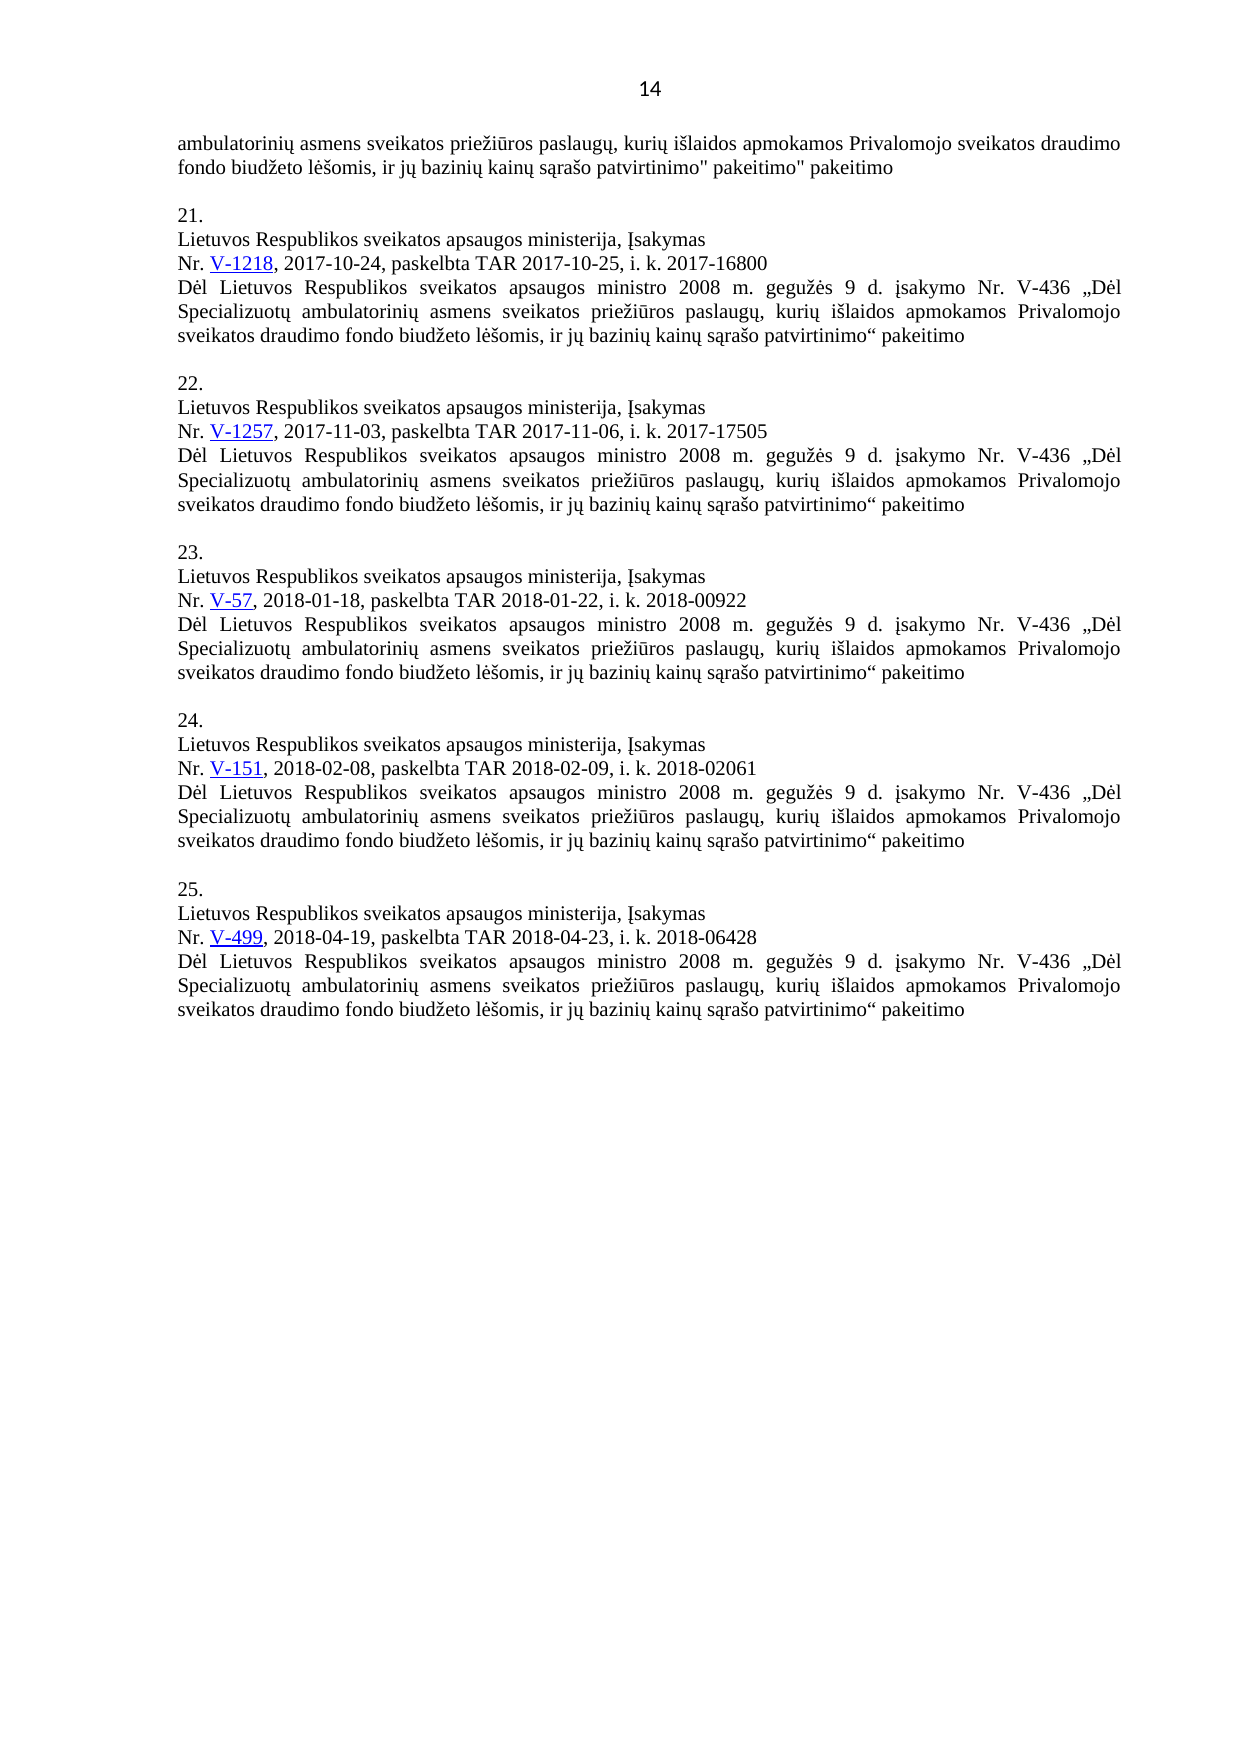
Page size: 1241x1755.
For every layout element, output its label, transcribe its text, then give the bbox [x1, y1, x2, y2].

text 23. [177, 540, 1122, 564]
text Lietuvos Respublikos sveikatos apsaugos ministerija, Įsakymas [177, 564, 1122, 588]
text Dėl Lietuvos Respublikos sveikatos apsaugos ministro 2008 m. gegužės 9 d. įsakymo Nr. V-436 „Dėl Specializuotų ambulatorinių asmens sveikatos priežiūros paslaugų, kurių išlaidos apmokamos Privalomojo sveikatos draudimo fondo biudžeto lėšomis, ir jų bazinių kainų sąrašo patvirtinimo“ pakeitimo [177, 275, 1122, 347]
text Dėl Lietuvos Respublikos sveikatos apsaugos ministro 2008 m. gegužės 9 d. įsakymo Nr. V-436 „Dėl Specializuotų ambulatorinių asmens sveikatos priežiūros paslaugų, kurių išlaidos apmokamos Privalomojo sveikatos draudimo fondo biudžeto lėšomis, ir jų bazinių kainų sąrašo patvirtinimo“ pakeitimo [177, 612, 1122, 684]
text Dėl Lietuvos Respublikos sveikatos apsaugos ministro 2008 m. gegužės 9 d. įsakymo Nr. V-436 „Dėl Specializuotų ambulatorinių asmens sveikatos priežiūros paslaugų, kurių išlaidos apmokamos Privalomojo sveikatos draudimo fondo biudžeto lėšomis, ir jų bazinių kainų sąrašo patvirtinimo“ pakeitimo [177, 780, 1122, 852]
text Nr. V-151, 2018-02-08, paskelbta TAR 2018-02-09, i. k. 2018-02061 [177, 756, 1122, 780]
text 22. [177, 371, 1122, 395]
text Nr. V-1257, 2017-11-03, paskelbta TAR 2017-11-06, i. k. 2017-17505 [177, 419, 1122, 443]
text 24. [177, 708, 1122, 732]
text 25. [177, 877, 1122, 901]
text Lietuvos Respublikos sveikatos apsaugos ministerija, Įsakymas [177, 732, 1122, 756]
text Dėl Lietuvos Respublikos sveikatos apsaugos ministro 2008 m. gegužės 9 d. įsakymo Nr. V-436 „Dėl Specializuotų ambulatorinių asmens sveikatos priežiūros paslaugų, kurių išlaidos apmokamos Privalomojo sveikatos draudimo fondo biudžeto lėšomis, ir jų bazinių kainų sąrašo patvirtinimo“ pakeitimo [177, 949, 1122, 1021]
text Lietuvos Respublikos sveikatos apsaugos ministerija, Įsakymas [177, 395, 1122, 419]
text Nr. V-499, 2018-04-19, paskelbta TAR 2018-04-23, i. k. 2018-06428 [177, 925, 1122, 949]
text ambulatorinių asmens sveikatos priežiūros paslaugų, kurių išlaidos apmokamos Privalomojo sveikatos draudimo fondo biudžeto lėšomis, ir jų bazinių kainų sąrašo patvirtinimo" pakeitimo" pakeitimo [177, 131, 1122, 179]
text Lietuvos Respublikos sveikatos apsaugos ministerija, Įsakymas [177, 901, 1122, 925]
text Nr. V-57, 2018-01-18, paskelbta TAR 2018-01-22, i. k. 2018-00922 [177, 588, 1122, 612]
text 21. [177, 203, 1122, 227]
text Lietuvos Respublikos sveikatos apsaugos ministerija, Įsakymas [177, 227, 1122, 251]
text Dėl Lietuvos Respublikos sveikatos apsaugos ministro 2008 m. gegužės 9 d. įsakymo Nr. V-436 „Dėl Specializuotų ambulatorinių asmens sveikatos priežiūros paslaugų, kurių išlaidos apmokamos Privalomojo sveikatos draudimo fondo biudžeto lėšomis, ir jų bazinių kainų sąrašo patvirtinimo“ pakeitimo [177, 443, 1122, 516]
text Nr. V-1218, 2017-10-24, paskelbta TAR 2017-10-25, i. k. 2017-16800 [177, 251, 1122, 275]
